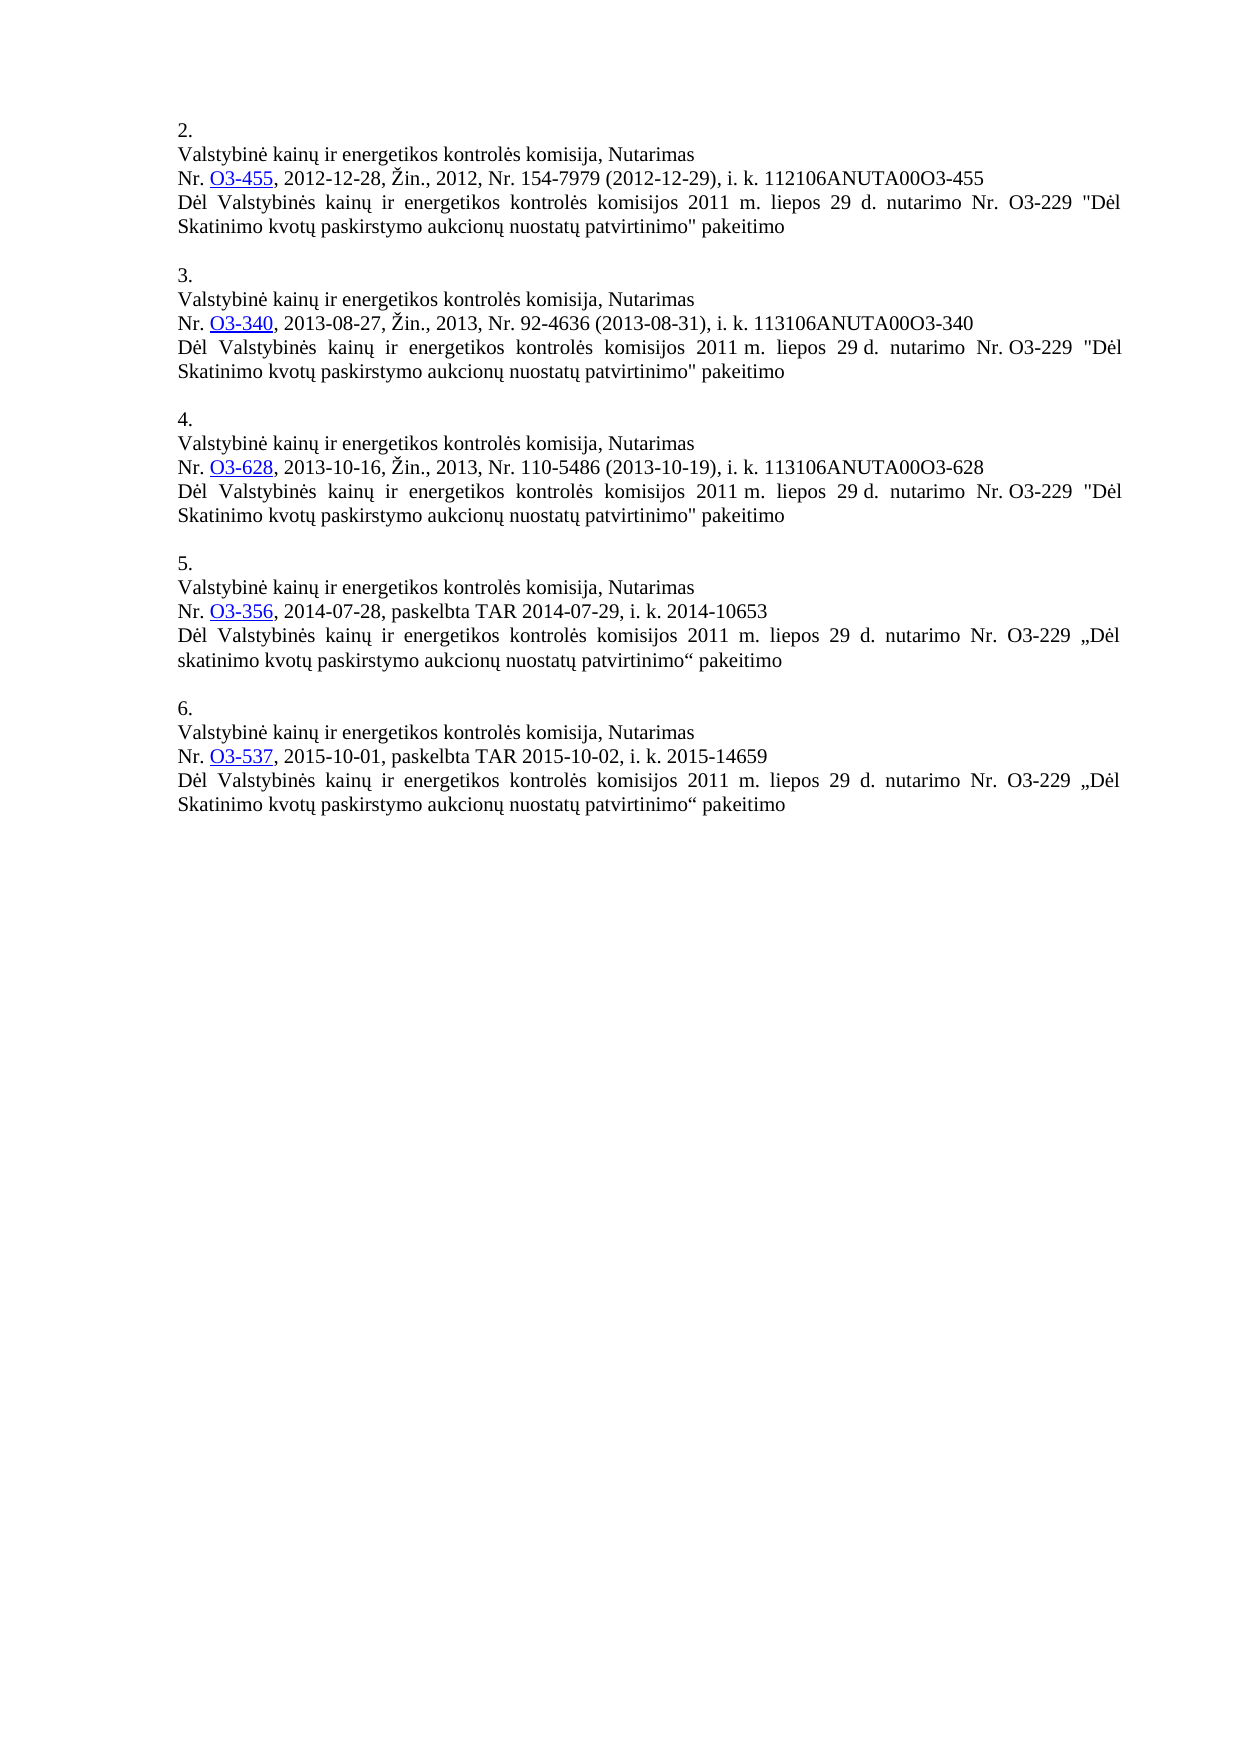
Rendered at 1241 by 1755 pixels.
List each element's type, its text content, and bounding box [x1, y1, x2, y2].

text Dėl Valstybinės kainų ir energetikos kontrolės komisijos 2011 m. liepos 29 d. nutarimo Nr. O3-229 "Dėl Skatinimo kvotų paskirstymo aukcionų nuostatų patvirtinimo" pakeitimo [177, 335, 1122, 383]
text Valstybinė kainų ir energetikos kontrolės komisija, Nutarimas [177, 287, 1122, 311]
text Valstybinė kainų ir energetikos kontrolės komisija, Nutarimas [177, 431, 1122, 455]
text Valstybinė kainų ir energetikos kontrolės komisija, Nutarimas [177, 720, 1122, 744]
text 5. [177, 551, 1122, 575]
text 4. [177, 407, 1122, 431]
text Valstybinė kainų ir energetikos kontrolės komisija, Nutarimas [177, 142, 1122, 166]
text Nr. O3-455, 2012-12-28, Žin., 2012, Nr. 154-7979 (2012-12-29), i. k. 112106ANUTA00O3-455 [177, 166, 1122, 190]
text Nr. O3-356, 2014-07-28, paskelbta TAR 2014-07-29, i. k. 2014-10653 [177, 599, 1122, 623]
text Nr. O3-340, 2013-08-27, Žin., 2013, Nr. 92-4636 (2013-08-31), i. k. 113106ANUTA00O3-340 [177, 311, 1122, 335]
text Dėl Valstybinės kainų ir energetikos kontrolės komisijos 2011 m. liepos 29 d. nutarimo Nr. O3-229 „Dėl skatinimo kvotų paskirstymo aukcionų nuostatų patvirtinimo“ pakeitimo [177, 623, 1122, 672]
text Valstybinė kainų ir energetikos kontrolės komisija, Nutarimas [177, 575, 1122, 599]
text 2. [177, 118, 1122, 142]
text Dėl Valstybinės kainų ir energetikos kontrolės komisijos 2011 m. liepos 29 d. nutarimo Nr. O3-229 "Dėl Skatinimo kvotų paskirstymo aukcionų nuostatų patvirtinimo" pakeitimo [177, 479, 1122, 527]
text 3. [177, 262, 1122, 287]
text 6. [177, 696, 1122, 720]
text Nr. O3-537, 2015-10-01, paskelbta TAR 2015-10-02, i. k. 2015-14659 [177, 744, 1122, 768]
text Nr. O3-628, 2013-10-16, Žin., 2013, Nr. 110-5486 (2013-10-19), i. k. 113106ANUTA00O3-628 [177, 455, 1122, 479]
text Dėl Valstybinės kainų ir energetikos kontrolės komisijos 2011 m. liepos 29 d. nutarimo Nr. O3-229 „Dėl Skatinimo kvotų paskirstymo aukcionų nuostatų patvirtinimo“ pakeitimo [177, 768, 1122, 816]
text Dėl Valstybinės kainų ir energetikos kontrolės komisijos 2011 m. liepos 29 d. nutarimo Nr. O3-229 "Dėl Skatinimo kvotų paskirstymo aukcionų nuostatų patvirtinimo" pakeitimo [177, 190, 1122, 238]
